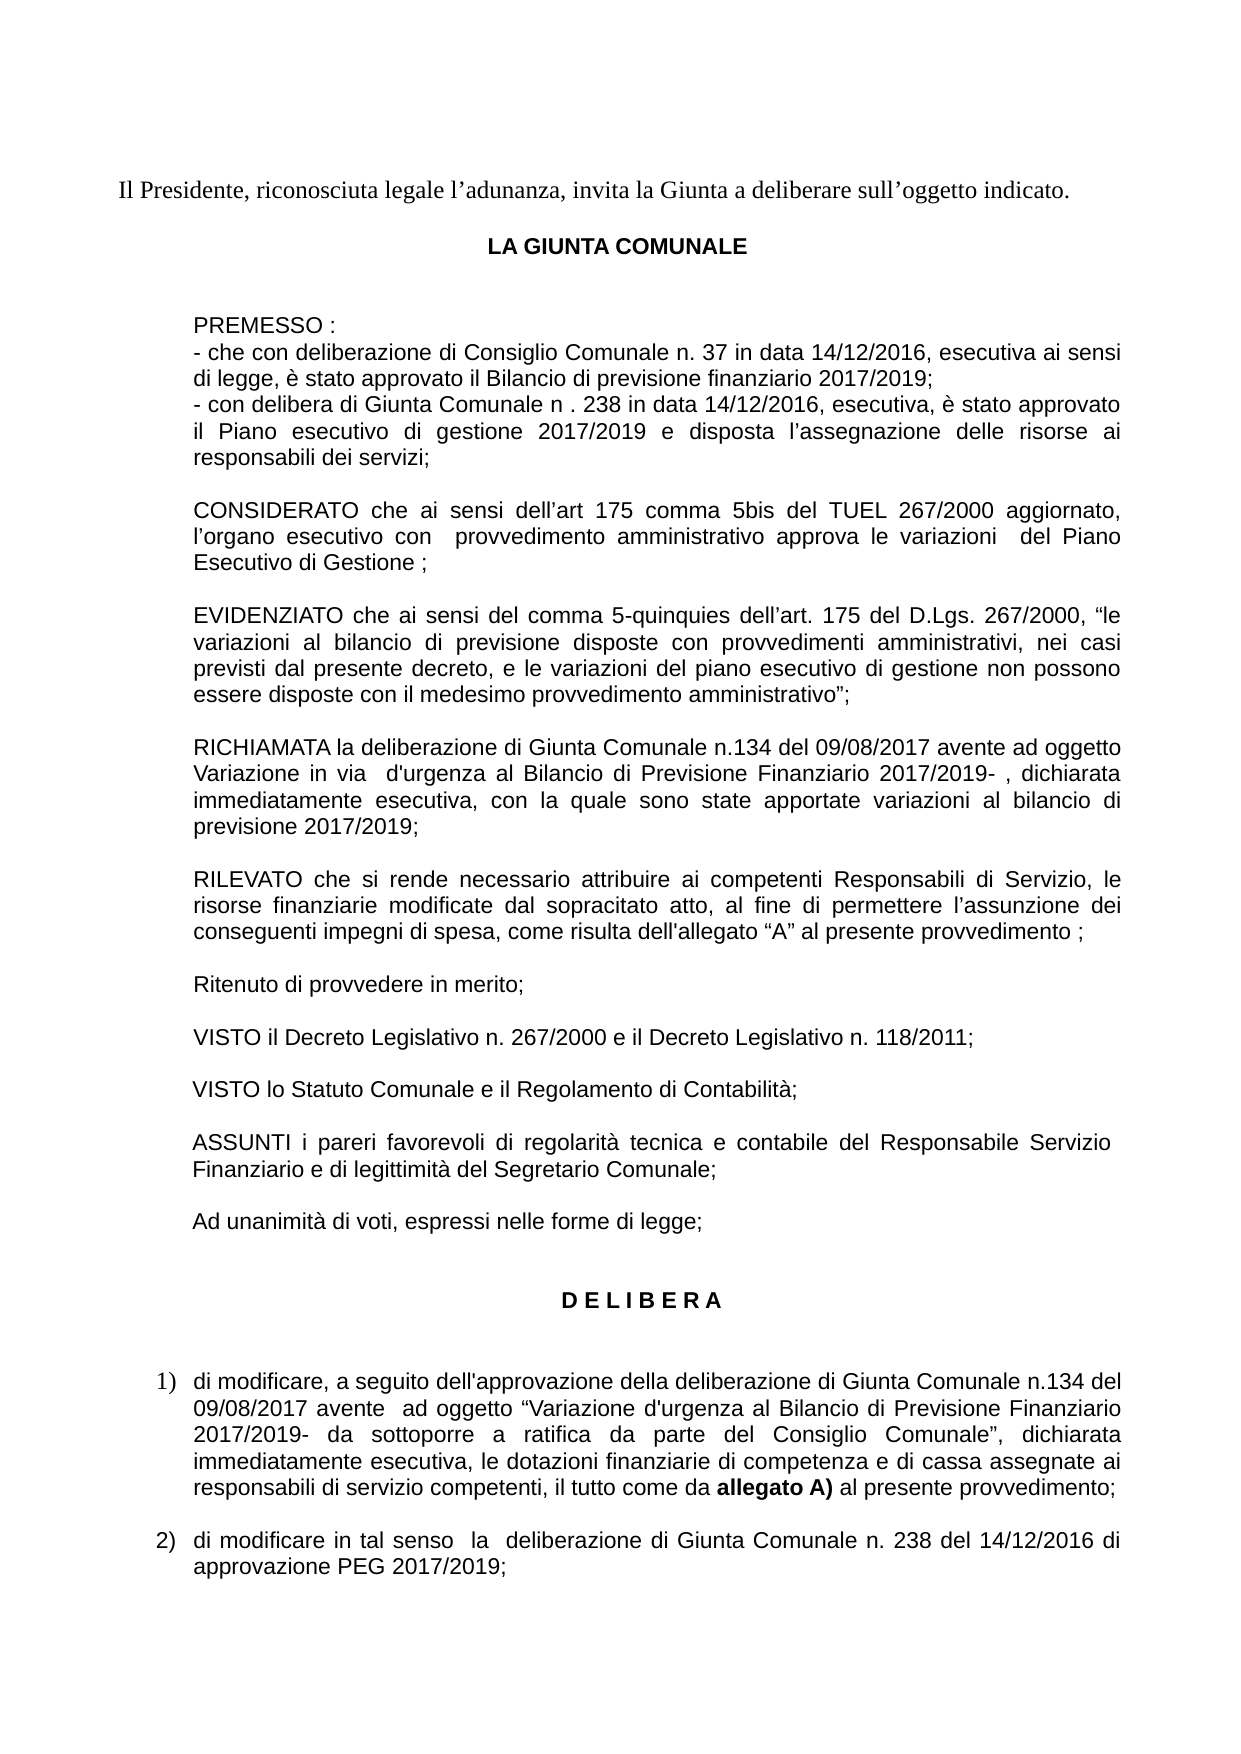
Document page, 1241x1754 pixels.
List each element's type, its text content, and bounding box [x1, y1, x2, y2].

text LA GIUNTA COMUNALE [118, 233, 1122, 259]
list - che con deliberazione di Consiglio Comunale n. 37 in data 14/12/2016, esecutiva ai sensi di legge, è stato approvato il Bilancio di previsione finanziario 2017/2019; [156, 338, 1122, 391]
text Il Presidente, riconosciuta legale l’adunanza, invita la Giunta a deliberare sull’oggetto indicato. [118, 176, 1122, 204]
list RICHIAMATA la deliberazione di Giunta Comunale n.134 del 09/08/2017 avente ad oggetto Variazione in via d'urgenza al Bilancio di Previsione Finanziario 2017/2019- , dichiarata immediatamente esecutiva, con la quale sono state apportate variazioni al bilancio di previsione 2017/2019; [156, 734, 1122, 839]
list EVIDENZIATO che ai sensi del comma 5-quinquies dell’art. 175 del D.Lgs. 267/2000, “le variazioni al bilancio di previsione disposte con provvedimenti amministrativi, nei casi previsti dal presente decreto, e le variazioni del piano esecutivo di gestione non possono essere disposte con il medesimo provvedimento amministrativo”; [156, 602, 1122, 707]
list di modificare, a seguito dell'approvazione della deliberazione di Giunta Comunale n.134 del 09/08/2017 avente ad oggetto “Variazione d'urgenza al Bilancio di Previsione Finanziario 2017/2019- da sottoporre a ratifica da parte del Consiglio Comunale”, dichiarata immediatamente esecutiva, le dotazioni finanziarie di competenza e di cassa assegnate ai responsabili di servizio competenti, il tutto come da allegato A) al presente provvedimento; [156, 1366, 1122, 1501]
text D E L I B E R A [118, 1287, 1122, 1314]
list VISTO il Decreto Legislativo n. 267/2000 e il Decreto Legislativo n. 118/2011; [156, 1024, 1122, 1050]
list CONSIDERATO che ai sensi dell’art 175 comma 5bis del TUEL 267/2000 aggiornato, l’organo esecutivo con provvedimento amministrativo approva le variazioni del Piano Esecutivo di Gestione ; [156, 497, 1122, 576]
list di modificare in tal senso la deliberazione di Giunta Comunale n. 238 del 14/12/2016 di approvazione PEG 2017/2019; [156, 1527, 1122, 1579]
text Ad unanimità di voti, espressi nelle forme di legge; [118, 1208, 1122, 1234]
list - con delibera di Giunta Comunale n . 238 in data 14/12/2016, esecutiva, è stato approvato il Piano esecutivo di gestione 2017/2019 e disposta l’assegnazione delle risorse ai responsabili dei servizi; [156, 391, 1122, 470]
text ASSUNTI i pareri favorevoli di regolarità tecnica e contabile del Responsabile Servizio Finanziario e di legittimità del Segretario Comunale; [118, 1129, 1122, 1182]
text VISTO lo Statuto Comunale e il Regolamento di Contabilità; [118, 1076, 1122, 1103]
list RILEVATO che si rende necessario attribuire ai competenti Responsabili di Servizio, le risorse finanziarie modificate dal sopracitato atto, al fine di permettere l’assunzione dei conseguenti impegni di spesa, come risulta dell'allegato “A” al presente provvedimento ; [156, 866, 1122, 945]
list PREMESSO : [156, 312, 1122, 338]
list Ritenuto di provvedere in merito; [156, 971, 1122, 997]
